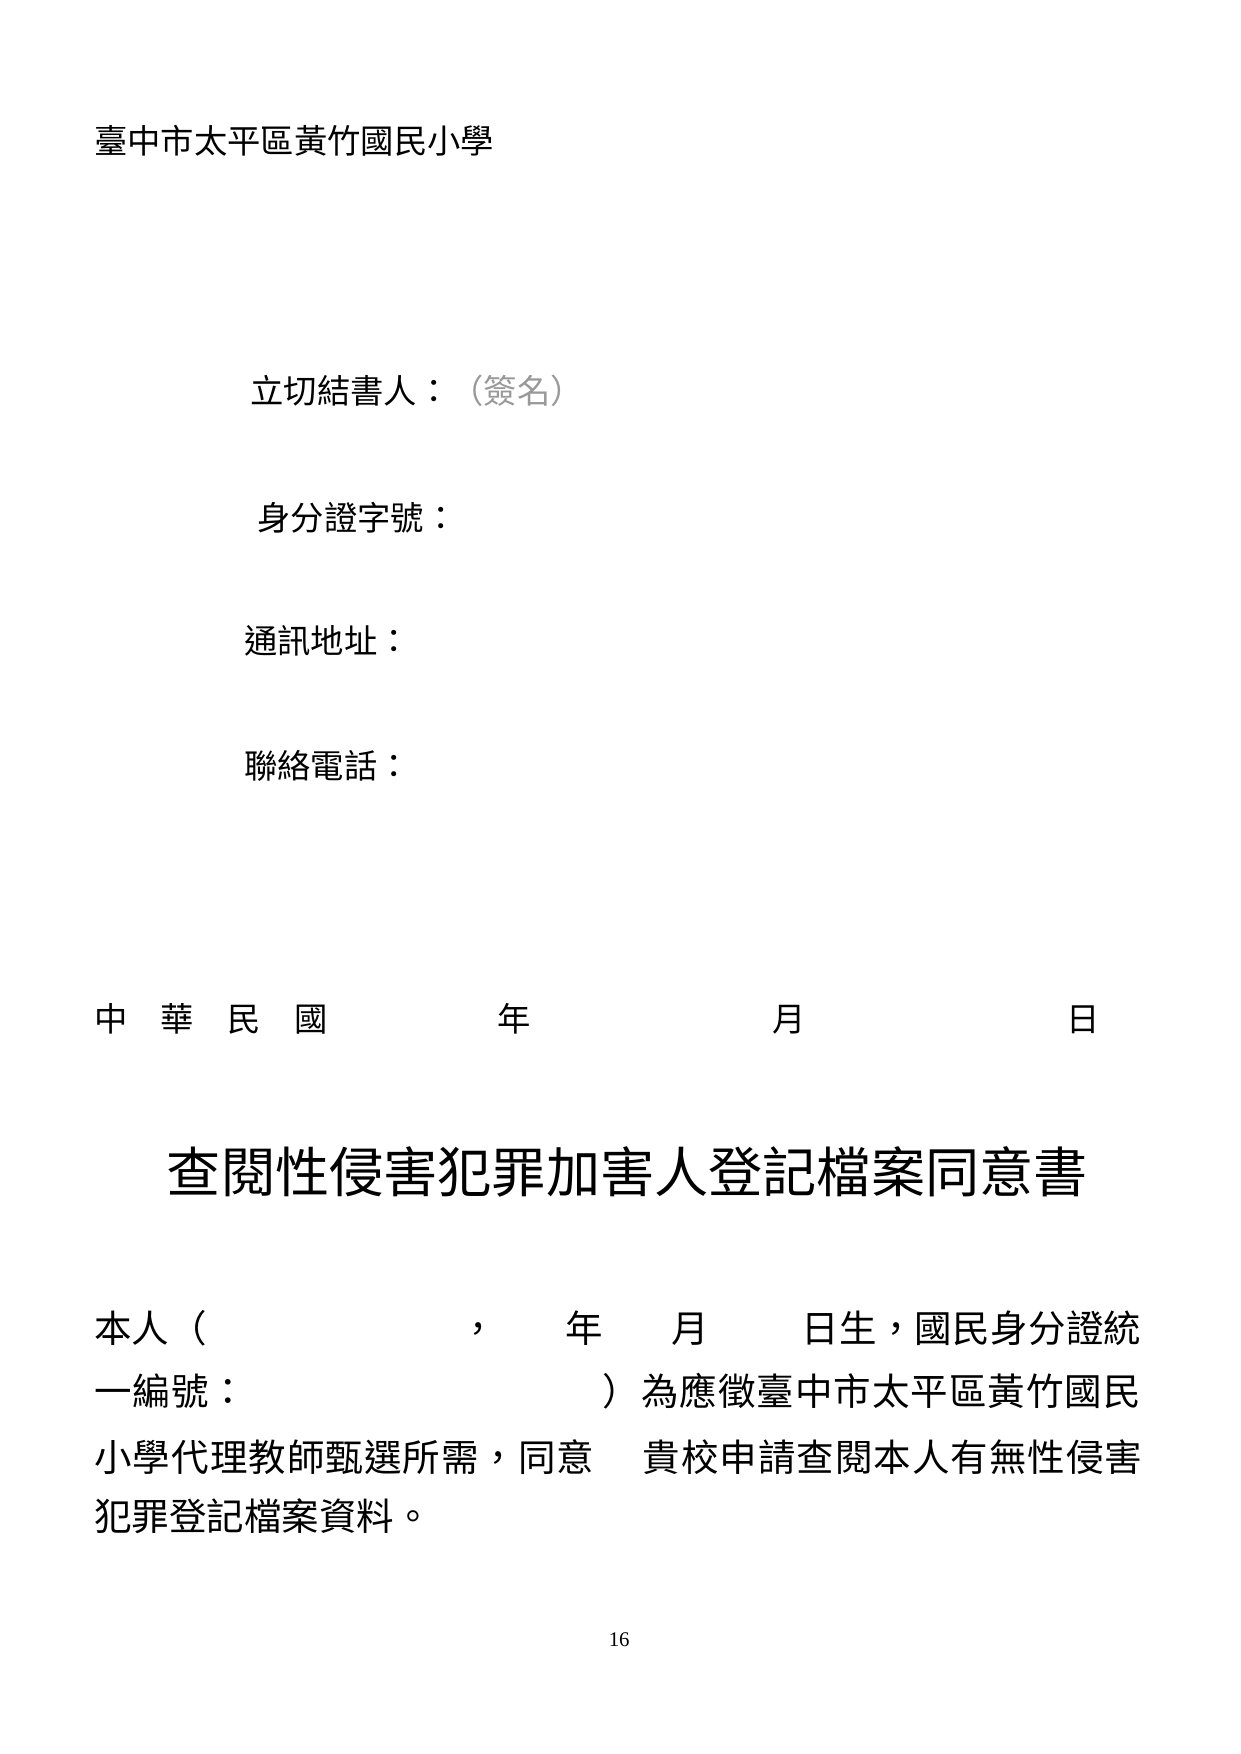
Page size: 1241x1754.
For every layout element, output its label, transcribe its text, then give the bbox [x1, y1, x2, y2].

text 臺中市太平區黃竹國民小學 [94, 101, 1144, 163]
text 身分證字號： [94, 476, 1144, 538]
text 本人（ ， 年 月 日生，國民身分證統一編號： ）為應徵臺中市太平區黃竹國民小學代理教師甄選所需，同意 貴校申請查閱本人有無性侵害犯罪登記檔案資料。 [94, 1288, 1144, 1538]
text 中 華 民 國 年 月 日 [94, 976, 1144, 1038]
text 通訊地址： [94, 601, 1144, 663]
text 立切結書人：（簽名） [94, 351, 1144, 413]
text 查閱性侵害犯罪加害人登記檔案同意書 [94, 1101, 1160, 1226]
text 聯絡電話： [94, 726, 1144, 788]
